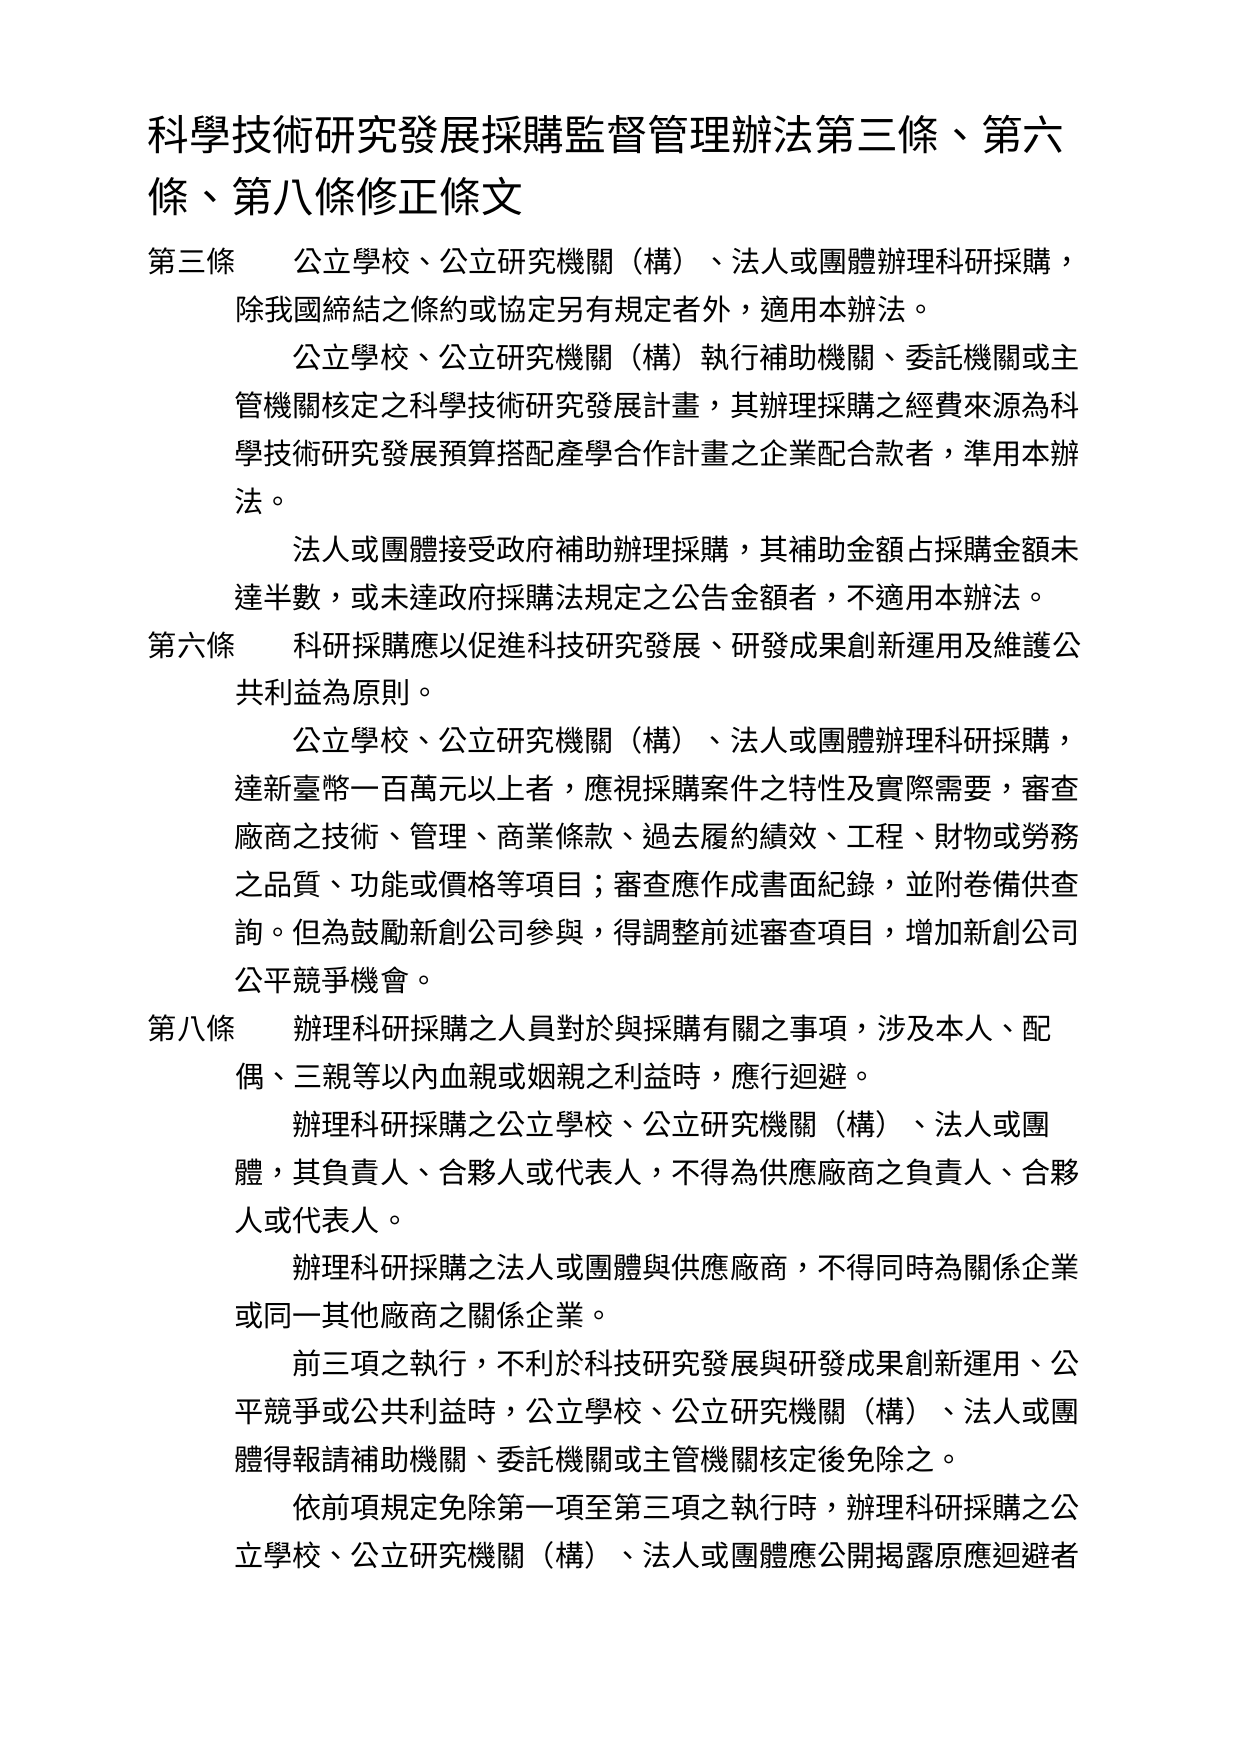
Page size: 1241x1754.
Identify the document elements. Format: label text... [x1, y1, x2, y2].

table_cell [136, 1097, 223, 1576]
table_cell 公立學校、公立研究機關（構）、法人或團體辦理科研採購，達新臺幣一百萬元以上者，應視採購案件之特性及實際需要，審查廠商之技術、管理、商業條款、過去履約績效、工程、財物或勞務之品質、功能或價格等項目；審查應作成書面紀錄，並附卷備供查詢。但為鼓勵新創公司參與，得調整前述審查項目，增加新創公司公平競爭機會。 [223, 714, 1122, 1001]
table_cell 第六條 科研採購應以促進科技研究發展、研發成果創新運用及維護公共利益為原則。 [136, 618, 1122, 713]
table_cell [136, 714, 223, 1001]
table_header 第三條 公立學校、公立研究機關（構）、法人或團體辦理科研採購，除我國締結之條約或協定另有規定者外，適用本辦法。 [136, 234, 1122, 330]
text 科學技術研究發展採購監督管理辦法第三條、第六條、第八條修正條文 [148, 91, 1092, 216]
table_cell [136, 330, 223, 618]
table_cell 第八條 辦理科研採購之人員對於與採購有關之事項，涉及本人、配偶、三親等以內血親或姻親之利益時，應行迴避。 [136, 1001, 1122, 1097]
table_cell 辦理科研採購之公立學校、公立研究機關（構）、法人或團體，其負責人、合夥人或代表人，不得為供應廠商之負責人、合夥人或代表人。 辦理科研採購之法人或團體與供應廠商，不得同時為關係企業或同一其他廠商之關係企業。 前三項之執行，不利於科技研究發展與研發成果創新運用、公平競爭或公共利益時，公立學校、公立研究機關（構）、法人或團體得報請補助機關、委託機關或主管機關核定後免除之。 依前項規定免除第一項至第三項之執行時，辦理科研採購之公立學校、公立研究機關（構）、法人或團體應公開揭露原應迴避者 [223, 1097, 1122, 1576]
table_cell 公立學校、公立研究機關（構）執行補助機關、委託機關或主管機關核定之科學技術研究發展計畫，其辦理採購之經費來源為科學技術研究發展預算搭配產學合作計畫之企業配合款者，準用本辦法。 法人或團體接受政府補助辦理採購，其補助金額占採購金額未達半數，或未達政府採購法規定之公告金額者，不適用本辦法。 [223, 330, 1122, 618]
